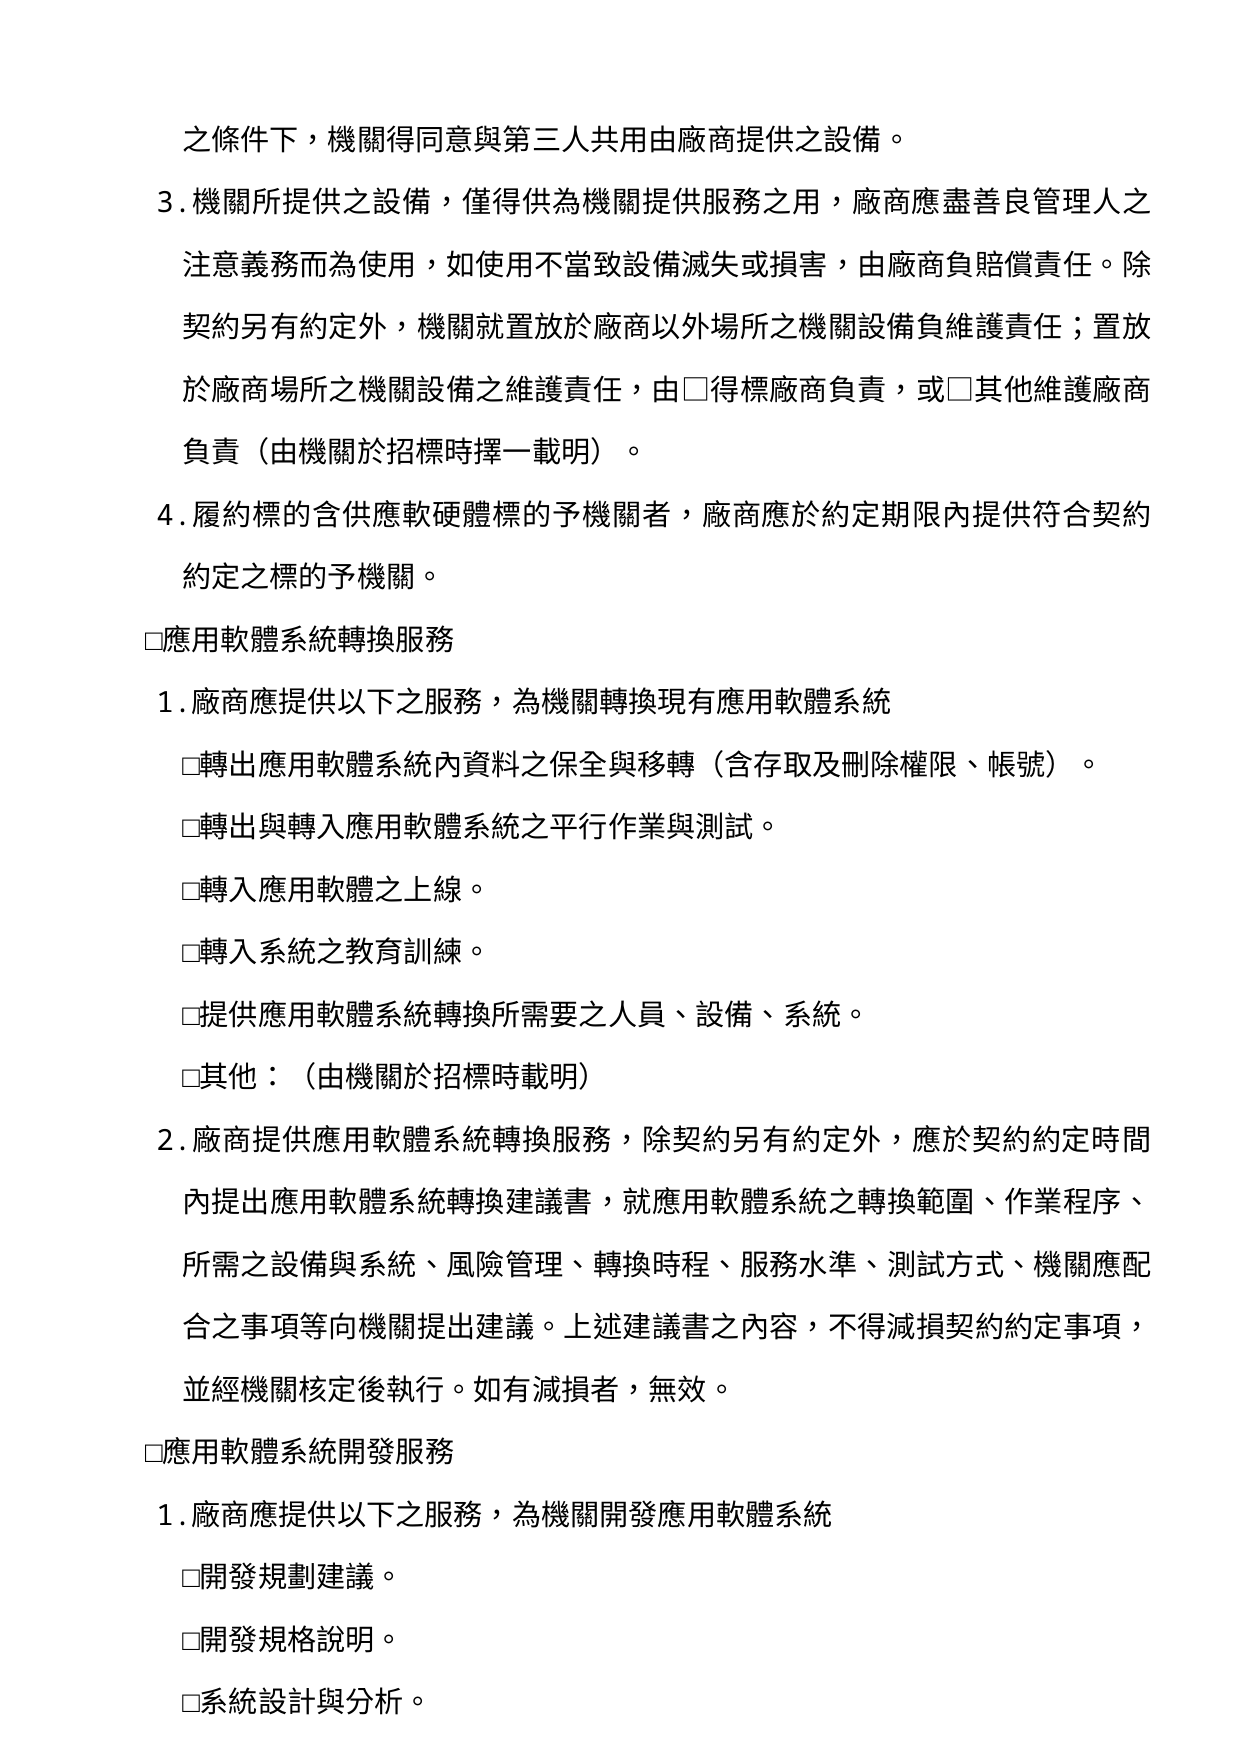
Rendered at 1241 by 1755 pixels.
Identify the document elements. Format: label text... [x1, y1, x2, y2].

text □其他：（由機關於招標時載明） [182, 1033, 1152, 1096]
text 1.廠商應提供以下之服務，為機關開發應用軟體系統 [156, 1471, 1152, 1533]
text 之條件下，機關得同意與第三人共用由廠商提供之設備。 [156, 96, 1152, 158]
text 2.廠商提供應用軟體系統轉換服務，除契約另有約定外，應於契約約定時間內提出應用軟體系統轉換建議書，就應用軟體系統之轉換範圍、作業程序、所需之設備與系統、風險管理、轉換時程、服務水準、測試方式、機關應配合之事項等向機關提出建議。上述建議書之內容，不得減損契約約定事項，並經機關核定後執行。如有減損者，無效。 [156, 1096, 1152, 1408]
text □轉出與轉入應用軟體系統之平行作業與測試。 [182, 783, 1152, 846]
text 1.廠商應提供以下之服務，為機關轉換現有應用軟體系統 [156, 658, 1152, 721]
text □轉出應用軟體系統內資料之保全與移轉（含存取及刪除權限、帳號）。 [182, 721, 1152, 783]
text □系統設計與分析。 [182, 1658, 1152, 1721]
text □應用軟體系統轉換服務 [145, 596, 1152, 658]
text 3.機關所提供之設備，僅得供為機關提供服務之用，廠商應盡善良管理人之注意義務而為使用，如使用不當致設備滅失或損害，由廠商負賠償責任。除契約另有約定外，機關就置放於廠商以外場所之機關設備負維護責任；置放於廠商場所之機關設備之維護責任，由□得標廠商負責，或□其他維護廠商負責（由機關於招標時擇一載明）。 [156, 158, 1152, 471]
text □轉入系統之教育訓練。 [182, 908, 1152, 971]
text □提供應用軟體系統轉換所需要之人員、設備、系統。 [182, 971, 1152, 1033]
text □轉入應用軟體之上線。 [182, 846, 1152, 908]
text □應用軟體系統開發服務 [145, 1408, 1152, 1471]
text 4.履約標的含供應軟硬體標的予機關者，廠商應於約定期限內提供符合契約約定之標的予機關。 [156, 471, 1152, 596]
text □開發規劃建議。 [182, 1533, 1152, 1596]
text □開發規格說明。 [182, 1596, 1152, 1658]
